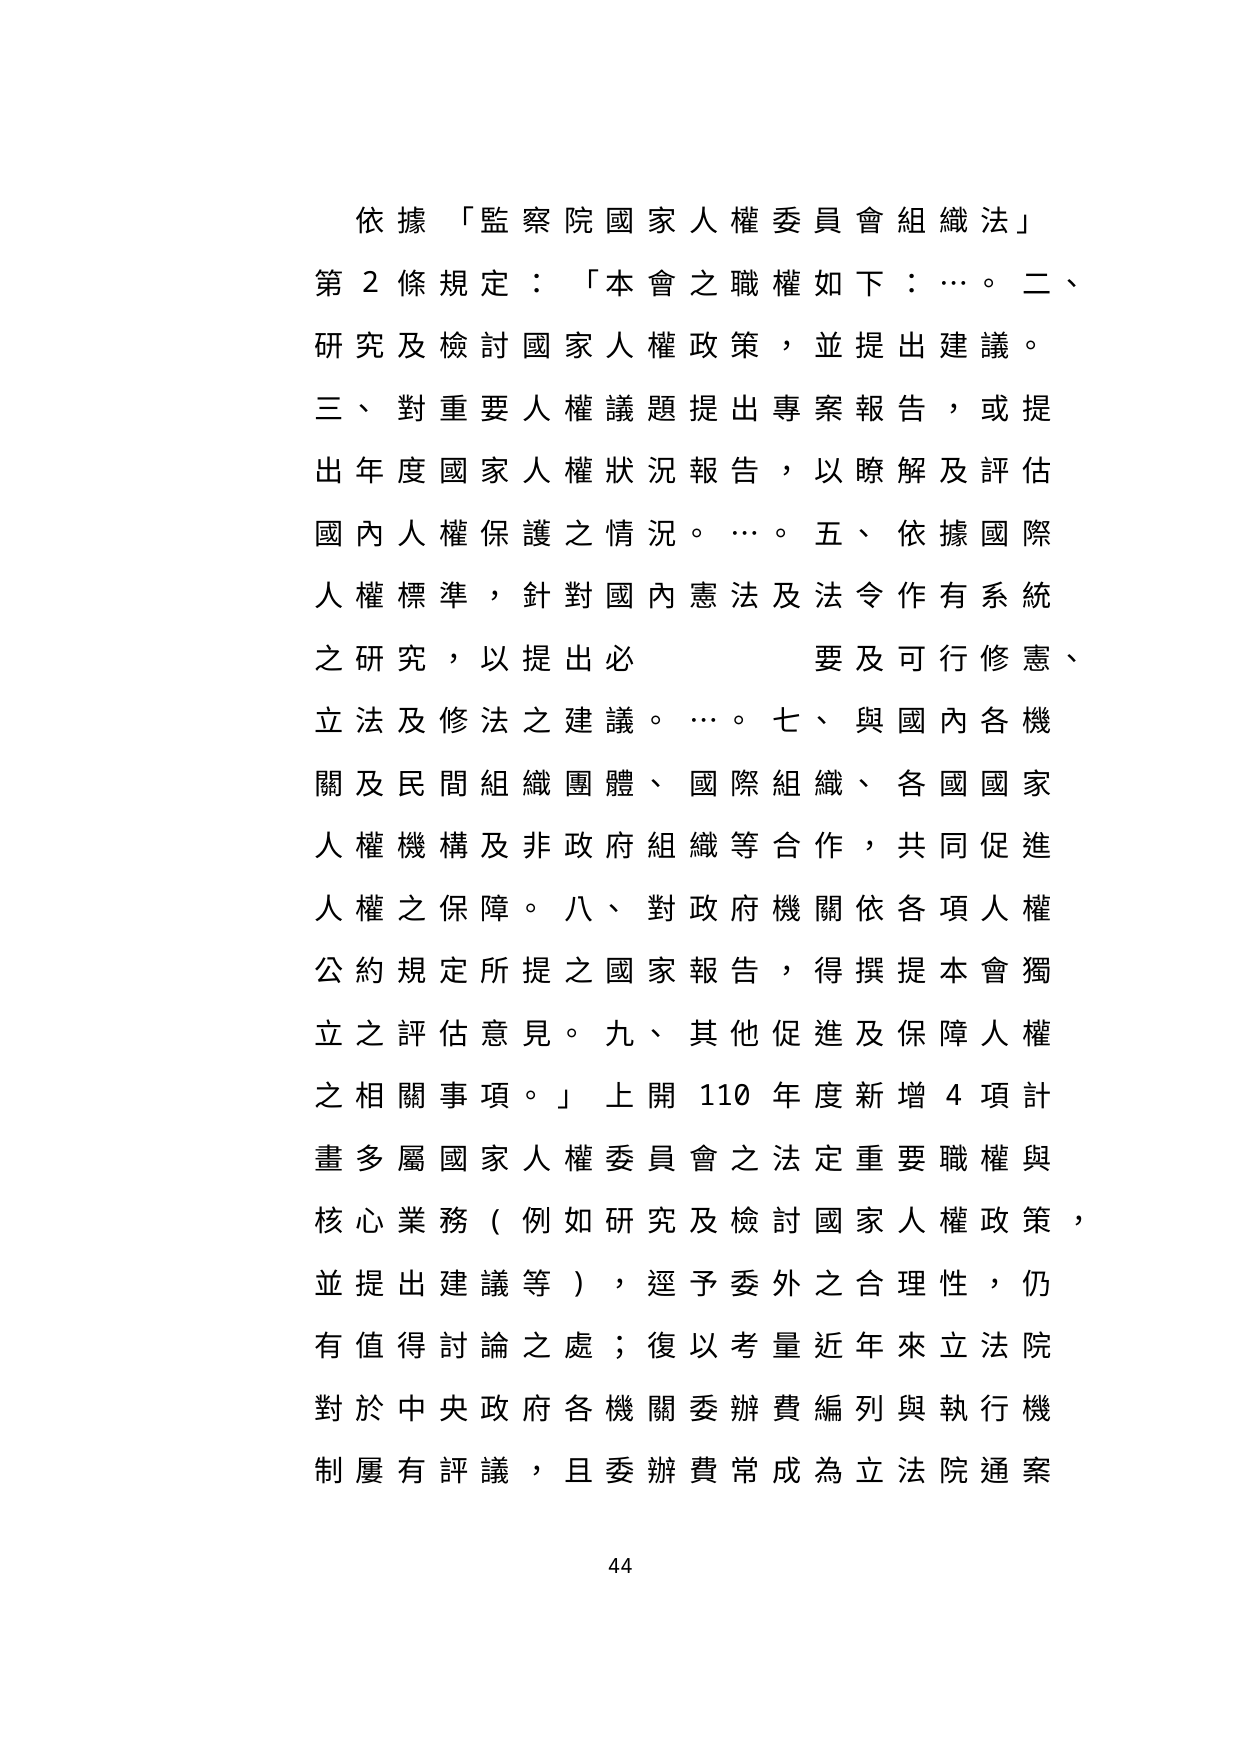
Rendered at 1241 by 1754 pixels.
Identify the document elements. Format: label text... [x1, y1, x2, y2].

text 依據「監察院國家人權委員會組織法」第2條規定：「本會之職權如下：…。二、研究及檢討國家人權政策，並提出建議。三、對重要人權議題提出專案報告，或提出年度國家人權狀況報告，以瞭解及評估國內人權保護之情況。…。五、依據國際人權標準，針對國內憲法及法令作有系統之研究，以提出必 要及可行修憲、立法及修法之建議。…。七、與國內各機關及民間組織團體、國際組織、各國國家人權機構及非政府組織等合作，共同促進人權之保障。八、對政府機關依各項人權公約規定所提之國家報告，得撰提本會獨立之評估意見。九、其他促進及保障人權之相關事項。」上開110年度新增4項計畫多屬國家人權委員會之法定重要職權與核心業務(例如研究及檢討國家人權政策，並提出建議等)，逕予委外之合理性，仍有值得討論之處；復以考量近年來立法院對於中央政府各機關委辦費編列與執行機制屢有評議，且委辦費常成為立法院通案刪減之標的，故監察院允應檢討評估業務委外項目、自行或委外辦理之成本效益，並本撙節原則覈實檢討減列經常性委辦費用，俾符實際。 [271, 177, 1058, 1490]
